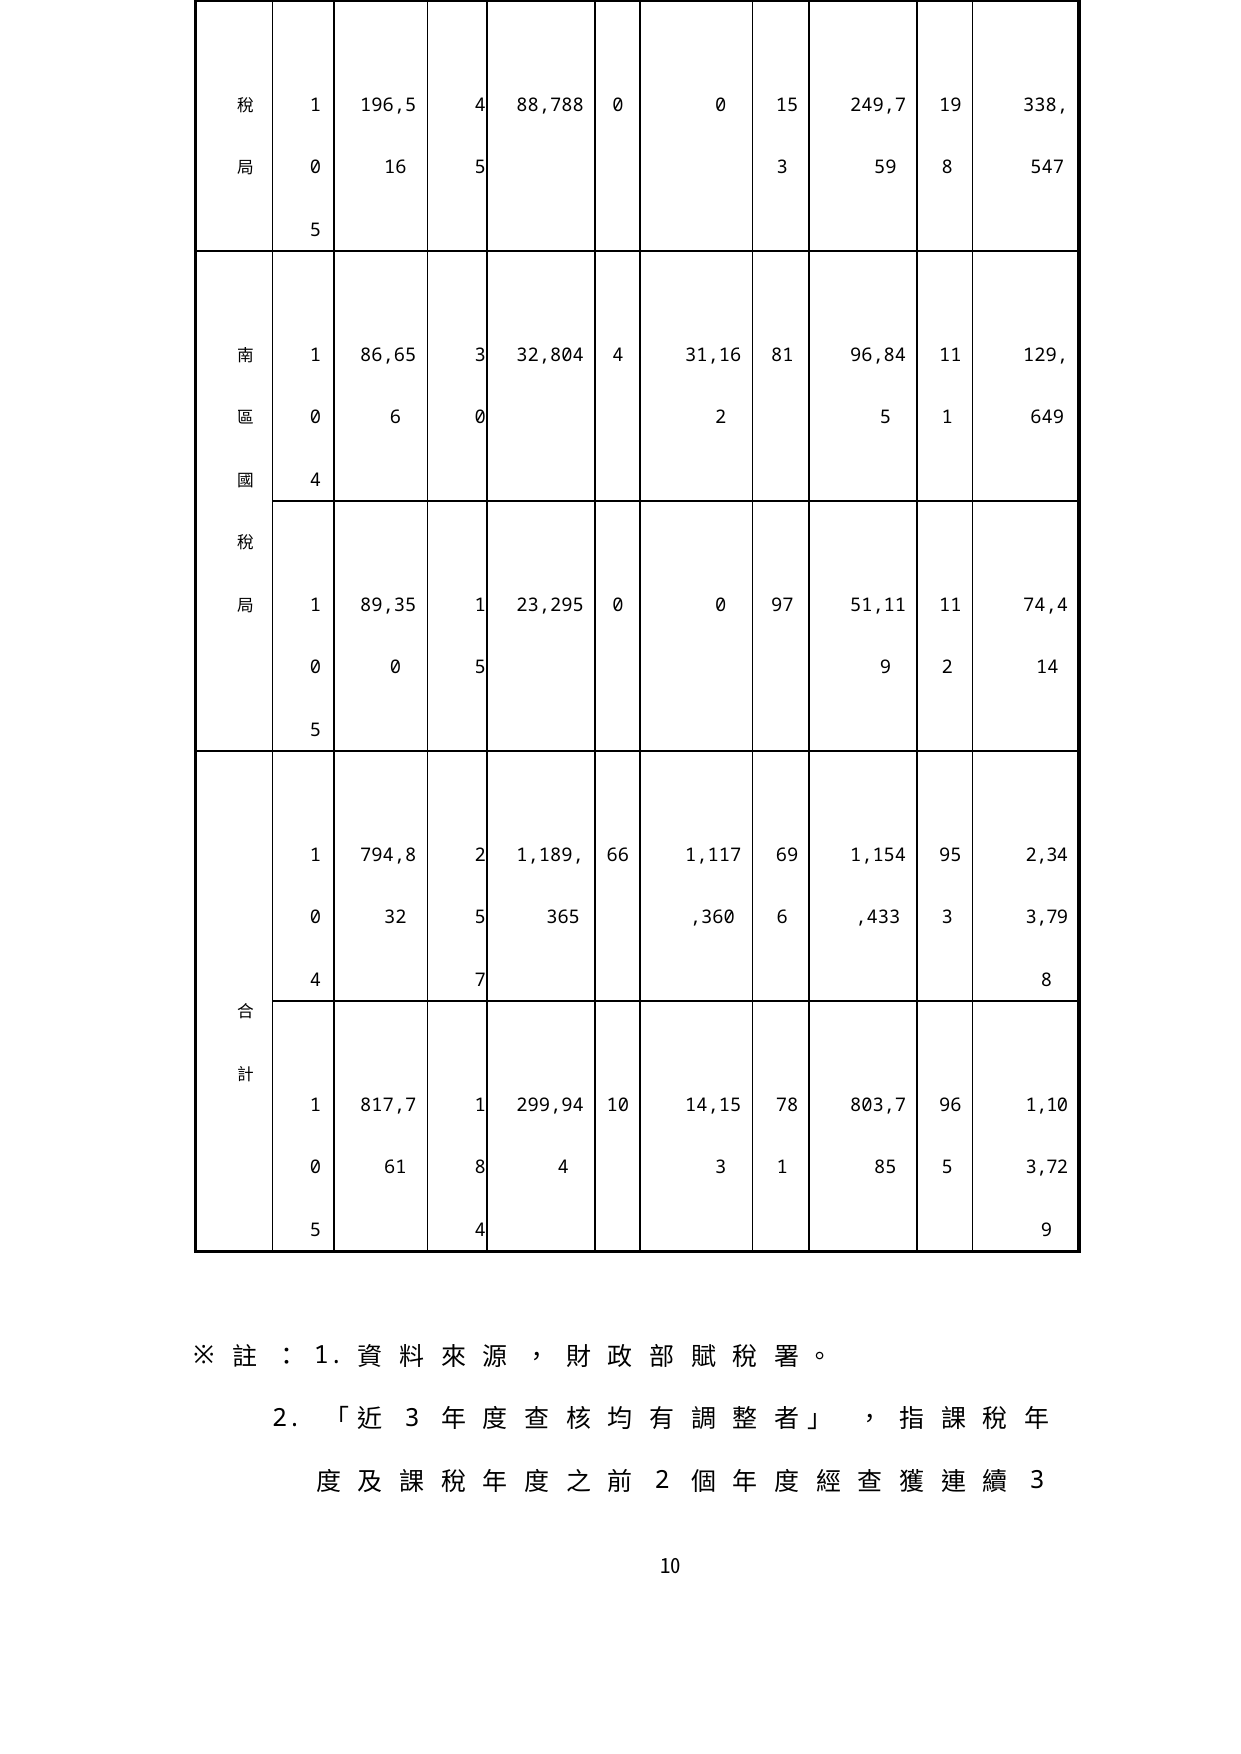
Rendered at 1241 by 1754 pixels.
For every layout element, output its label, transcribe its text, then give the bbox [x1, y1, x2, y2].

table_cell 81 [753, 252, 808, 500]
table_cell 1,189,365 [488, 752, 594, 1000]
table_cell 198 [918, 2, 972, 250]
table_cell 1,103,729 [973, 1002, 1077, 1250]
table_cell 2,343,798 [973, 752, 1077, 1000]
table_cell 89,350 [335, 502, 427, 750]
table_cell 104 [273, 252, 333, 500]
table_cell 4 [596, 252, 639, 500]
table_cell 803,785 [810, 1002, 916, 1250]
table_cell 51,119 [810, 502, 916, 750]
table_cell 794,832 [335, 752, 427, 1000]
table_cell 953 [918, 752, 972, 1000]
table_cell 257 [428, 752, 486, 1000]
table_cell 74,414 [973, 502, 1077, 750]
table_cell 299,944 [488, 1002, 594, 1250]
table_cell 196,516 [335, 2, 427, 250]
table_cell 184 [428, 1002, 486, 1250]
table_cell 0 [596, 2, 639, 250]
table_cell 781 [753, 1002, 808, 1250]
table_cell 45 [428, 2, 486, 250]
table_cell 97 [753, 502, 808, 750]
table_cell 86,656 [335, 252, 427, 500]
table_cell 88,788 [488, 2, 594, 250]
table_cell 96,845 [810, 252, 916, 500]
table_cell 104 [273, 752, 333, 1000]
table_cell 817,761 [335, 1002, 427, 1250]
table_cell 111 [918, 252, 972, 500]
table_cell 32,804 [488, 252, 594, 500]
table_cell 23,295 [488, 502, 594, 750]
text 2.「近3年度查核均有調整者」，指課稅年度及課稅年度之前2個年度經查獲連續3 [256, 1375, 1058, 1500]
table_cell 30 [428, 252, 486, 500]
table_cell 105 [273, 1002, 333, 1250]
table_cell 129,649 [973, 252, 1077, 500]
table_cell 112 [918, 502, 972, 750]
table_cell 1,154,433 [810, 752, 916, 1000]
table_cell 0 [641, 502, 752, 750]
table_cell 稅局 [197, 2, 272, 250]
table_cell 合計 [197, 752, 272, 1250]
table_cell 105 [273, 2, 333, 250]
table_cell 696 [753, 752, 808, 1000]
text ※註：1.資料來源，財政部賦稅署。 [183, 1312, 1058, 1375]
table_cell 15 [428, 502, 486, 750]
table_cell 14,153 [641, 1002, 752, 1250]
table_cell 965 [918, 1002, 972, 1250]
table_cell 1,117,360 [641, 752, 752, 1000]
table_cell 66 [596, 752, 639, 1000]
table_cell 249,759 [810, 2, 916, 250]
table_cell 0 [641, 2, 752, 250]
table_cell 31,162 [641, 252, 752, 500]
table_cell 153 [753, 2, 808, 250]
table_cell 105 [273, 502, 333, 750]
table_cell 南區國稅局 [197, 252, 272, 750]
table_cell 0 [596, 502, 639, 750]
table_cell 10 [596, 1002, 639, 1250]
table_cell 338,547 [973, 2, 1077, 250]
